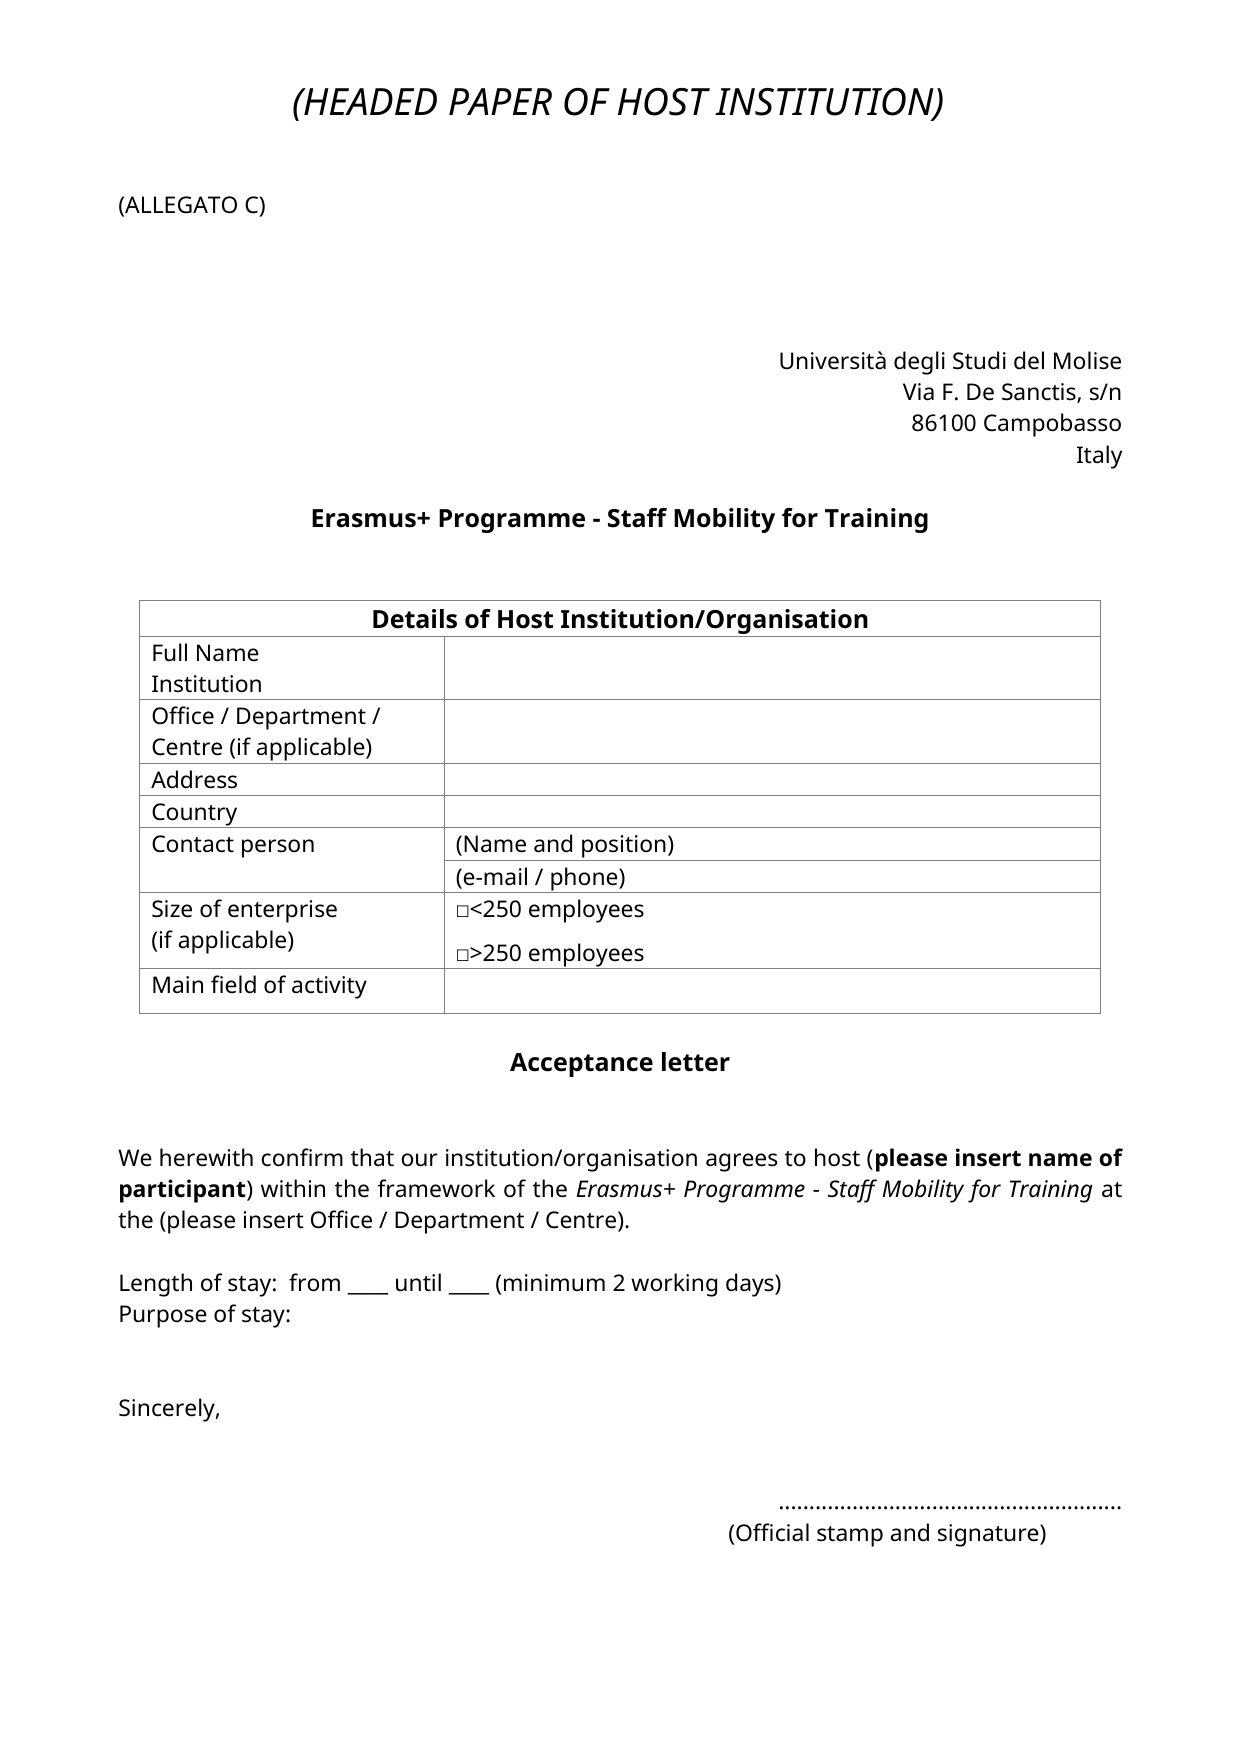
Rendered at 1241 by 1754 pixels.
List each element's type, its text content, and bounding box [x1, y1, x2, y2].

text Erasmus+ Programme - Staff Mobility for Training [118, 501, 1122, 535]
text 86100 Campobasso [118, 407, 1122, 438]
text Italy [118, 438, 1122, 470]
text Purpose of stay: [118, 1298, 1122, 1329]
table_cell (Name and position) [445, 828, 1100, 859]
table_cell (e-mail / phone) [445, 861, 1100, 892]
table_cell [445, 796, 1100, 827]
text We herewith confirm that our institution/organisation agrees to host (please insert name of participant) within the framework of the Erasmus+ Programme - Staff Mobility for Training at the (please insert Office / Department / Centre). [118, 1141, 1122, 1235]
table_cell [445, 969, 1100, 1013]
table_cell [445, 764, 1100, 795]
text Università degli Studi del Molise [118, 345, 1122, 376]
text ........................................................ [118, 1485, 1122, 1516]
text (Official stamp and signature) [561, 1516, 1122, 1548]
table_cell [445, 700, 1100, 763]
text Via F. De Sanctis, s/n [118, 376, 1122, 407]
table_cell Office / Department / Centre (if applicable) [140, 700, 444, 763]
table_cell ☐<250 employees ☐>250 employees [445, 893, 1100, 968]
table_cell Contact person [140, 828, 444, 892]
table_cell Country [140, 796, 444, 827]
text Length of stay: from ____ until ____ (minimum 2 working days) [118, 1266, 1122, 1298]
table_cell Address [140, 764, 444, 795]
text (ALLEGATO C) [118, 188, 1122, 220]
text Sincerely, [118, 1391, 1122, 1423]
table_cell Main field of activity [140, 969, 444, 1013]
text Acceptance letter [118, 1045, 1122, 1079]
table_cell Size of enterprise (if applicable) [140, 893, 444, 968]
table_cell [445, 637, 1100, 699]
table_header Details of Host Institution/Organisation [140, 601, 1100, 636]
table_cell Full Name Institution [140, 637, 444, 699]
